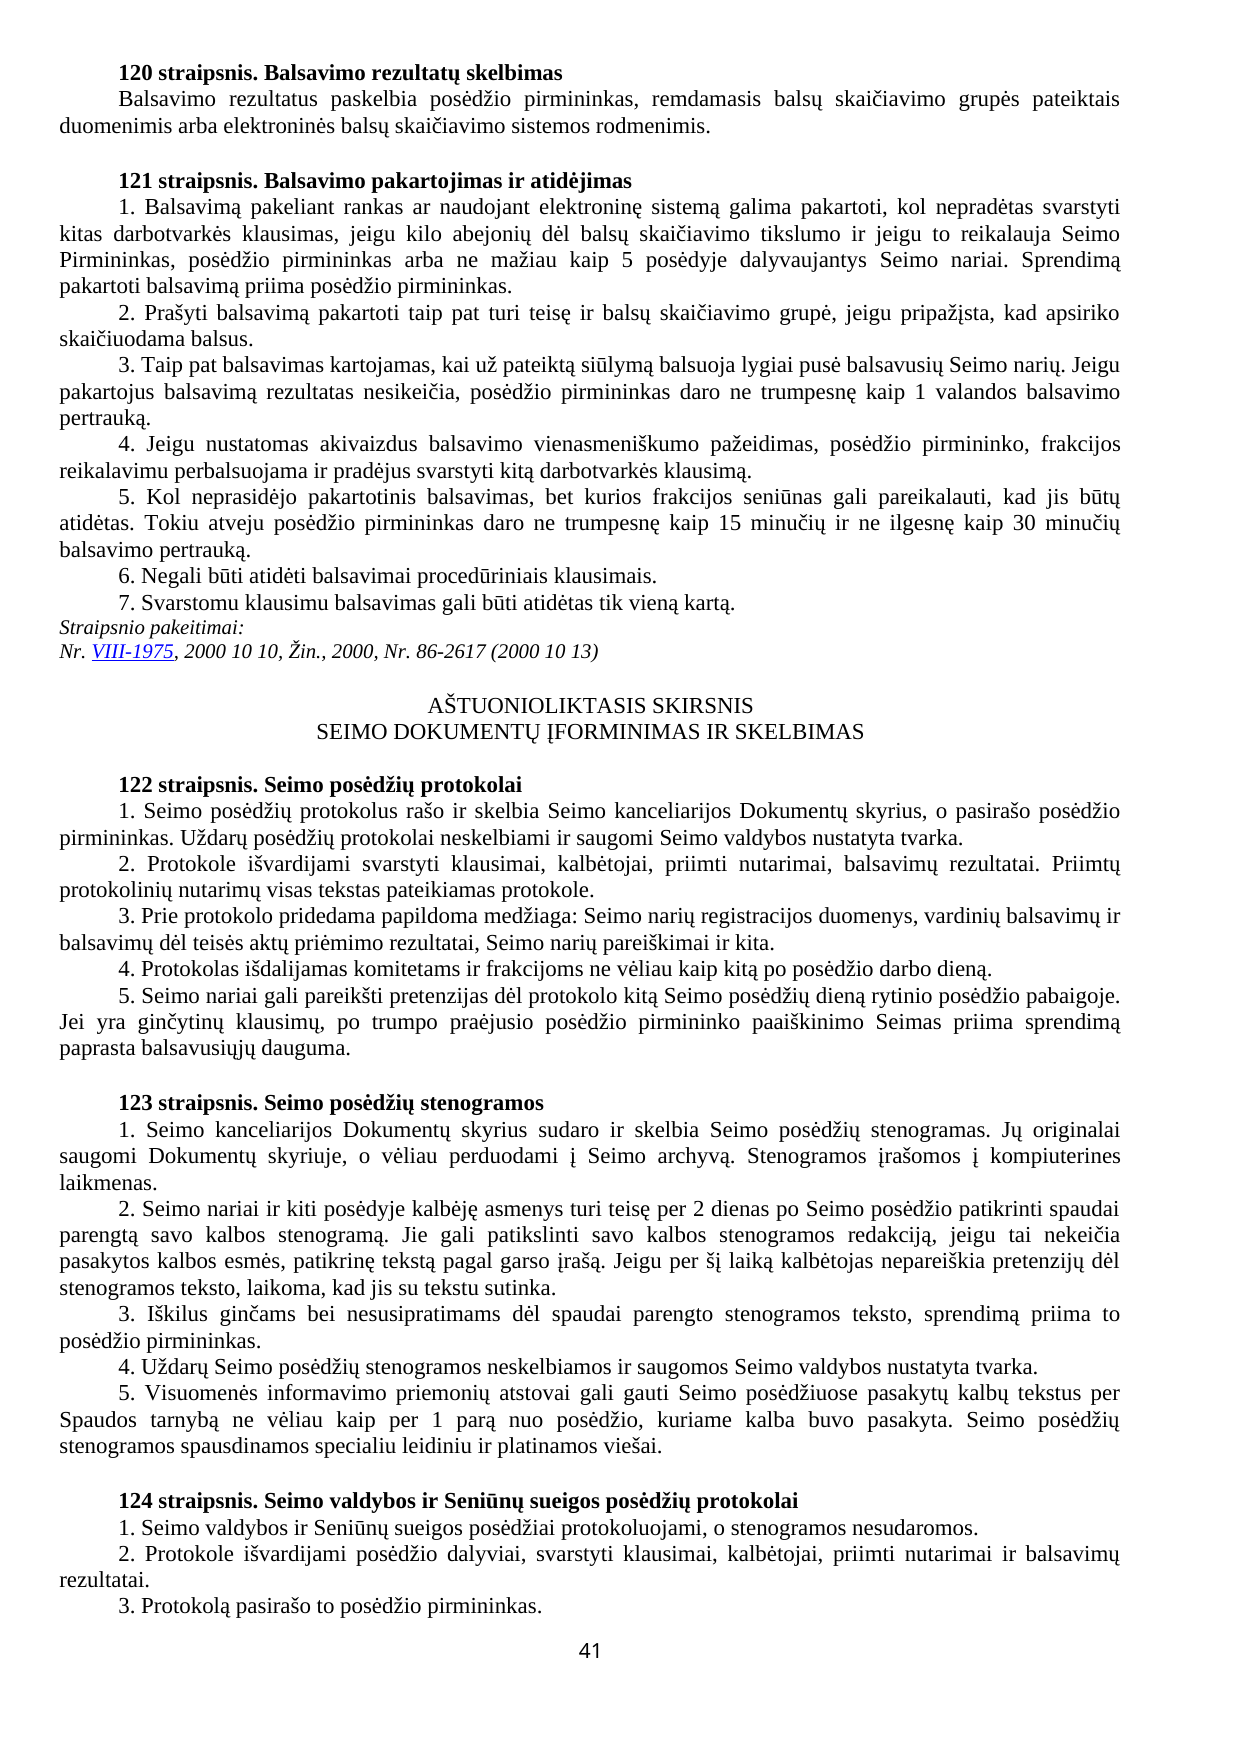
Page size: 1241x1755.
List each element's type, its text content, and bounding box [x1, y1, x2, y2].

text 2. Protokole išvardijami posėdžio dalyviai, svarstyti klausimai, kalbėtojai, priimti nutarimai ir balsavimų rezultatai. [59, 1540, 1122, 1593]
text 4. Jeigu nustatomas akivaizdus balsavimo vienasmeniškumo pažeidimas, posėdžio pirmininko, frakcijos reikalavimu perbalsuojama ir pradėjus svarstyti kitą darbotvarkės klausimą. [59, 430, 1122, 483]
text 3. Iškilus ginčams bei nesusipratimams dėl spaudai parengto stenogramos teksto, sprendimą priima to posėdžio pirmininkas. [59, 1300, 1122, 1353]
text 2. Seimo nariai ir kiti posėdyje kalbėję asmenys turi teisę per 2 dienas po Seimo posėdžio patikrinti spaudai parengtą savo kalbos stenogramą. Jie gali patikslinti savo kalbos stenogramos redakciją, jeigu tai nekeičia pasakytos kalbos esmės, patikrinę tekstą pagal garso įrašą. Jeigu per šį laiką kalbėtojas nepareiškia pretenzijų dėl stenogramos teksto, laikoma, kad jis su tekstu sutinka. [59, 1195, 1122, 1300]
text 1. Seimo posėdžių protokolus rašo ir skelbia Seimo kanceliarijos Dokumentų skyrius, o pasirašo posėdžio pirmininkas. Uždarų posėdžių protokolai neskelbiami ir saugomi Seimo valdybos nustatyta tvarka. [59, 797, 1122, 850]
text 120 straipsnis. Balsavimo rezultatų skelbimas [59, 59, 1122, 85]
text 1. Seimo kanceliarijos Dokumentų skyrius sudaro ir skelbia Seimo posėdžių stenogramas. Jų originalai saugomi Dokumentų skyriuje, o vėliau perduodami į Seimo archyvą. Stenogramos įrašomos į kompiuterines laikmenas. [59, 1116, 1122, 1195]
text 1. Seimo valdybos ir Seniūnų sueigos posėdžiai protokoluojami, o stenogramos nesudaromos. [59, 1513, 1122, 1540]
text 3. Prie protokolo pridedama papildoma medžiaga: Seimo narių registracijos duomenys, vardinių balsavimų ir balsavimų dėl teisės aktų priėmimo rezultatai, Seimo narių pareiškimai ir kita. [59, 903, 1122, 955]
text SEIMO DOKUMENTŲ ĮFORMINIMAS IR SKELBIMAS [59, 718, 1122, 744]
text 5. Visuomenės informavimo priemonių atstovai gali gauti Seimo posėdžiuose pasakytų kalbų tekstus per Spaudos tarnybą ne vėliau kaip per 1 parą nuo posėdžio, kuriame kalba buvo pasakyta. Seimo posėdžių stenogramos spausdinamos specialiu leidiniu ir platinamos viešai. [59, 1379, 1122, 1458]
text 5. Seimo nariai gali pareikšti pretenzijas dėl protokolo kitą Seimo posėdžių dieną rytinio posėdžio pabaigoje. Jei yra ginčytinų klausimų, po trumpo praėjusio posėdžio pirmininko paaiškinimo Seimas priima sprendimą paprasta balsavusiųjų dauguma. [59, 982, 1122, 1061]
text 121 straipsnis. Balsavimo pakartojimas ir atidėjimas [59, 167, 1122, 193]
text 3. Protokolą pasirašo to posėdžio pirmininkas. [59, 1593, 1122, 1619]
text Straipsnio pakeitimai: [59, 615, 1122, 639]
text 5. Kol neprasidėjo pakartotinis balsavimas, bet kurios frakcijos seniūnas gali pareikalauti, kad jis būtų atidėtas. Tokiu atveju posėdžio pirmininkas daro ne trumpesnę kaip 15 minučių ir ne ilgesnę kaip 30 minučių balsavimo pertrauką. [59, 483, 1122, 562]
text 7. Svarstomu klausimu balsavimas gali būti atidėtas tik vieną kartą. [59, 588, 1122, 615]
text 1. Balsavimą pakeliant rankas ar naudojant elektroninę sistemą galima pakartoti, kol nepradėtas svarstyti kitas darbotvarkės klausimas, jeigu kilo abejonių dėl balsų skaičiavimo tikslumo ir jeigu to reikalauja Seimo Pirmininkas, posėdžio pirmininkas arba ne mažiau kaip 5 posėdyje dalyvaujantys Seimo nariai. Sprendimą pakartoti balsavimą priima posėdžio pirmininkas. [59, 193, 1122, 299]
text 124 straipsnis. Seimo valdybos ir Seniūnų sueigos posėdžių protokolai [59, 1487, 1122, 1513]
text Balsavimo rezultatus paskelbia posėdžio pirmininkas, remdamasis balsų skaičiavimo grupės pateiktais duomenimis arba elektroninės balsų skaičiavimo sistemos rodmenimis. [59, 85, 1122, 138]
text 122 straipsnis. Seimo posėdžių protokolai [59, 771, 1122, 797]
text 123 straipsnis. Seimo posėdžių stenogramos [59, 1089, 1122, 1116]
text 2. Prašyti balsavimą pakartoti taip pat turi teisę ir balsų skaičiavimo grupė, jeigu pripažįsta, kad apsiriko skaičiuodama balsus. [59, 299, 1122, 351]
text 3. Taip pat balsavimas kartojamas, kai už pateiktą siūlymą balsuoja lygiai pusė balsavusių Seimo narių. Jeigu pakartojus balsavimą rezultatas nesikeičia, posėdžio pirmininkas daro ne trumpesnę kaip 1 valandos balsavimo pertrauką. [59, 351, 1122, 430]
text Nr. VIII-1975, 2000 10 10, Žin., 2000, Nr. 86-2617 (2000 10 13) [59, 639, 1122, 663]
text 2. Protokole išvardijami svarstyti klausimai, kalbėtojai, priimti nutarimai, balsavimų rezultatai. Priimtų protokolinių nutarimų visas tekstas pateikiamas protokole. [59, 850, 1122, 903]
text 4. Protokolas išdalijamas komitetams ir frakcijoms ne vėliau kaip kitą po posėdžio darbo dieną. [59, 955, 1122, 982]
text AŠTUONIOLIKTASIS SKIRSNIS [59, 692, 1122, 718]
text 6. Negali būti atidėti balsavimai procedūriniais klausimais. [59, 562, 1122, 588]
text 4. Uždarų Seimo posėdžių stenogramos neskelbiamos ir saugomos Seimo valdybos nustatyta tvarka. [59, 1353, 1122, 1379]
